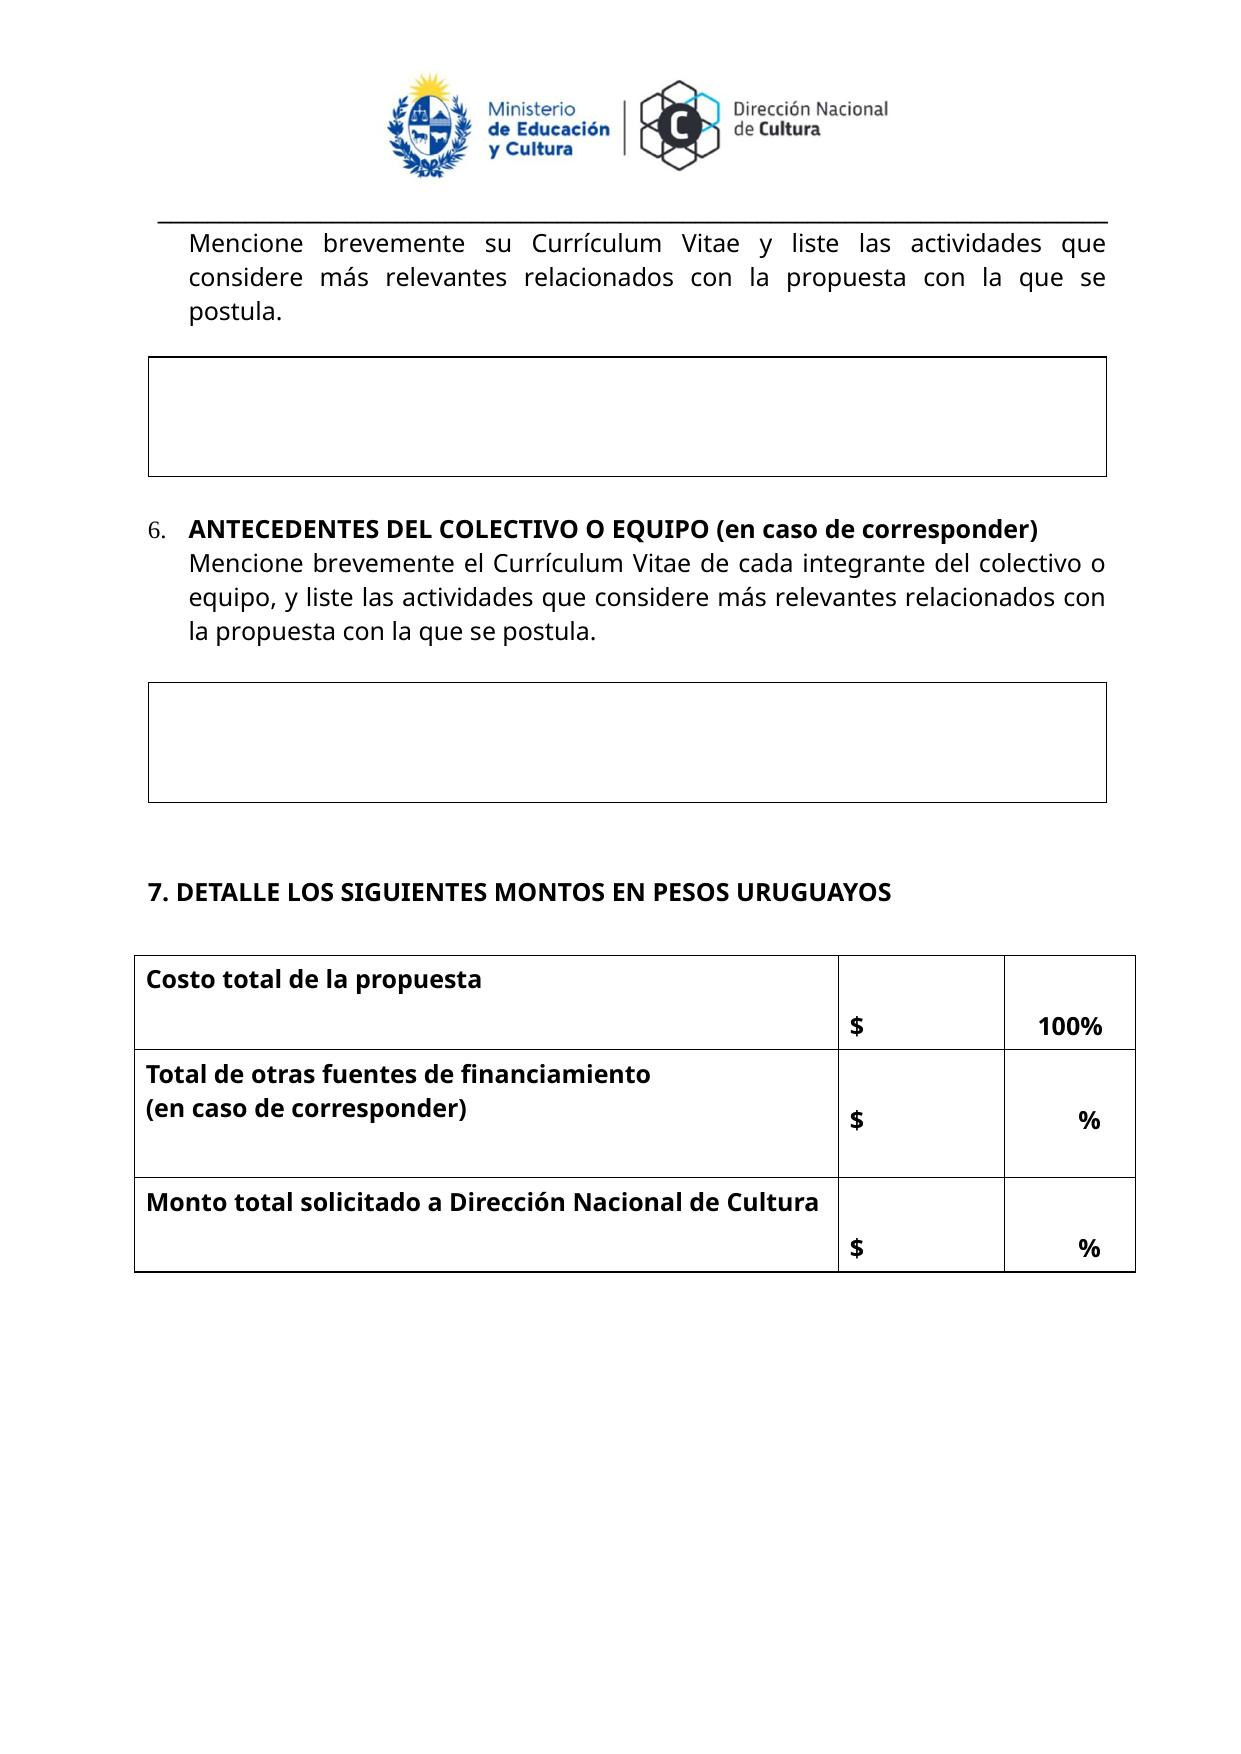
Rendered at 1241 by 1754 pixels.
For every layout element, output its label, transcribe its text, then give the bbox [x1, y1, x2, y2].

table_cell $ [839, 1178, 1004, 1271]
table_header 100% [1005, 956, 1135, 1049]
table_cell % [1005, 1050, 1135, 1177]
table_header $ [839, 956, 1004, 1049]
text Mencione brevemente su Currículum Vitae y liste las actividades que considere más relevantes relacionados con la propuesta con la que se postula. [188, 225, 1107, 328]
subtitle 7. DETALLE LOS SIGUIENTES MONTOS EN PESOS URUGUAYOS [148, 874, 1107, 908]
table_cell % [1005, 1178, 1135, 1271]
table_cell Monto total solicitado a Dirección Nacional de Cultura [135, 1178, 838, 1271]
table_cell $ [839, 1050, 1004, 1177]
list ANTECEDENTES DEL COLECTIVO O EQUIPO (en caso de corresponder) [148, 511, 1107, 545]
table_header Costo total de la propuesta [135, 956, 838, 1049]
table_cell Total de otras fuentes de financiamiento (en caso de corresponder) [135, 1050, 838, 1177]
text Mencione brevemente el Currículum Vitae de cada integrante del colectivo o equipo, y liste las actividades que considere más relevantes relacionados con la propuesta con la que se postula. [188, 545, 1107, 648]
